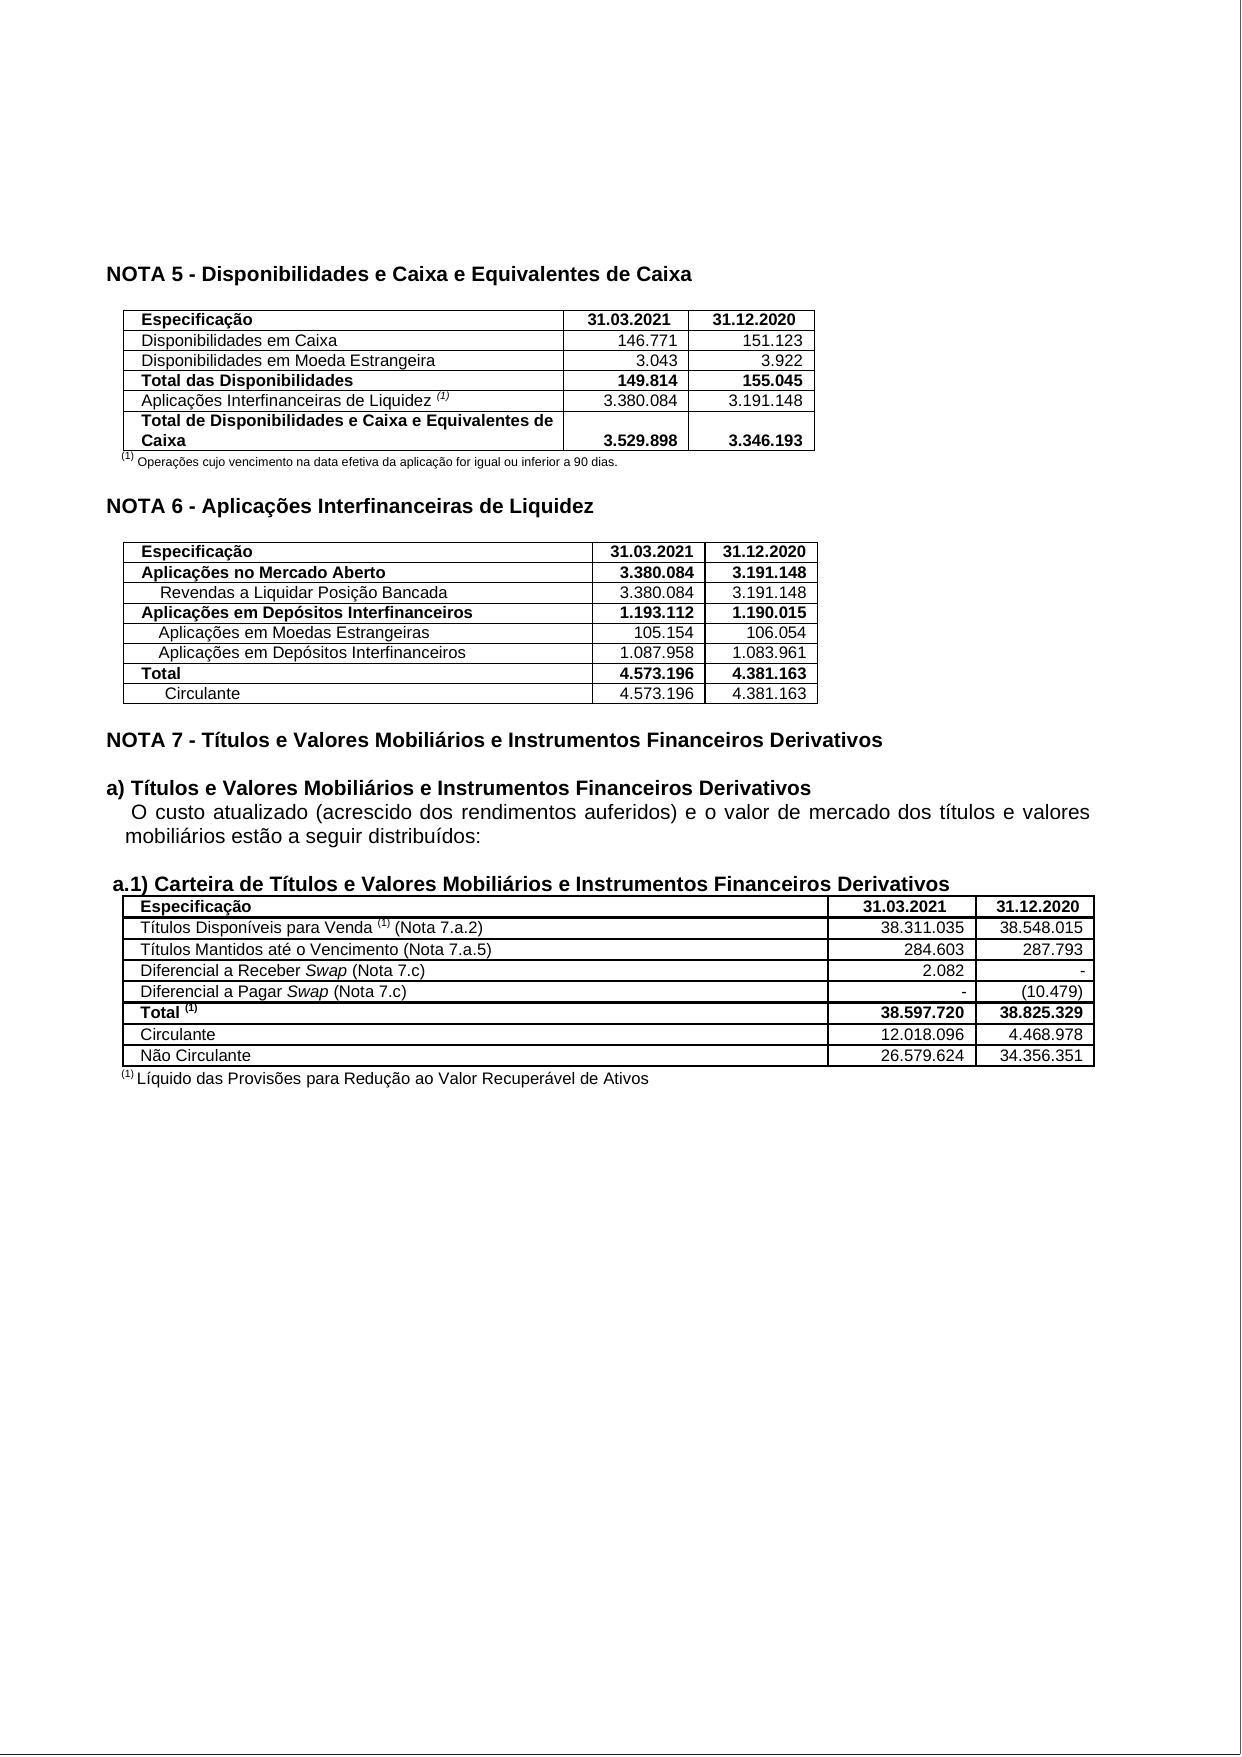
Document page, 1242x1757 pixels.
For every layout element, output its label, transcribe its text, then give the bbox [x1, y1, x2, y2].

table_cell 3.380.084 [593, 563, 704, 582]
table_cell 1.087.958 [593, 644, 704, 663]
table_cell Total [124, 664, 592, 683]
table_cell 4.573.196 [593, 684, 704, 703]
table_cell (10.479) [977, 982, 1093, 1001]
table_cell 4.381.163 [706, 664, 817, 683]
table_cell 4.381.163 [706, 684, 817, 703]
text NOTA 7 - Títulos e Valores Mobiliários e Instrumentos Financeiros Derivativos [106, 728, 1225, 752]
table_cell Diferencial a Pagar Swap (Nota 7.c) [124, 982, 827, 1001]
table_cell Disponibilidades em Moeda Estrangeira [124, 351, 563, 370]
table_cell Revendas a Liquidar Posição Bancada [124, 583, 592, 602]
table_header Especificação [124, 311, 563, 330]
table_header Especificação [124, 897, 827, 916]
table_cell Aplicações em Depósitos Interfinanceiros [124, 644, 592, 663]
table_cell Circulante [124, 684, 592, 703]
table_header 31.03.2021 [829, 897, 975, 916]
table_cell 3.922 [689, 351, 814, 370]
text O custo atualizado (acrescido dos rendimentos auferidos) e o valor de mercado dos títulos e valores mobiliários estão a seguir distribuídos: [125, 800, 1099, 848]
table_cell 26.579.624 [829, 1046, 975, 1065]
table_cell Circulante [124, 1025, 827, 1044]
table_cell 149.814 [564, 371, 688, 390]
table_cell 287.793 [977, 940, 1093, 959]
table_cell Aplicações Interfinanceiras de Liquidez (1) [124, 391, 563, 411]
table_cell 3.380.084 [564, 391, 688, 411]
table_header 31.12.2020 [977, 897, 1093, 916]
table_cell 2.082 [829, 961, 975, 980]
text NOTA 5 - Disponibilidades e Caixa e Equivalentes de Caixa [106, 262, 1225, 285]
table_cell 12.018.096 [829, 1025, 975, 1044]
table_cell - [829, 982, 975, 1001]
table_cell 4.573.196 [593, 664, 704, 683]
table_cell 284.603 [829, 940, 975, 959]
table_cell 146.771 [564, 331, 688, 350]
table_cell 106.054 [706, 624, 817, 643]
table_cell 3.346.193 [689, 412, 814, 450]
table_header 31.12.2020 [706, 543, 817, 562]
text (1) Líquido das Provisões para Redução ao Valor Recuperável de Ativos [121, 1067, 1225, 1088]
table_cell Aplicações em Moedas Estrangeiras [124, 624, 592, 643]
table_cell 3.191.148 [706, 563, 817, 582]
table_header 31.03.2021 [564, 311, 688, 330]
table_header 31.03.2021 [593, 543, 704, 562]
text (1) Operações cujo vencimento na data efetiva da aplicação for igual ou inferior a 90 dias. [121, 451, 1225, 469]
table_cell Não Circulante [124, 1046, 827, 1065]
text a) Títulos e Valores Mobiliários e Instrumentos Financeiros Derivativos [106, 776, 1225, 800]
table_cell 151.123 [689, 331, 814, 350]
table_cell Aplicações em Depósitos Interfinanceiros [124, 604, 592, 623]
table_cell 1.190.015 [706, 604, 817, 623]
table_cell 1.083.961 [706, 644, 817, 663]
text NOTA 6 - Aplicações Interfinanceiras de Liquidez [106, 494, 1225, 517]
table_header Especificação [124, 543, 592, 562]
table_cell 38.548.015 [977, 919, 1093, 938]
table_cell 1.193.112 [593, 604, 704, 623]
table_cell 34.356.351 [977, 1046, 1093, 1065]
table_cell 3.380.084 [593, 583, 704, 602]
table_cell Total das Disponibilidades [124, 371, 563, 390]
table_cell 105.154 [593, 624, 704, 643]
table_cell Total (1) [124, 1004, 827, 1023]
table_header 31.12.2020 [689, 311, 814, 330]
table_cell 4.468.978 [977, 1025, 1093, 1044]
table_cell 38.311.035 [829, 919, 975, 938]
table_cell 38.825.329 [977, 1004, 1093, 1023]
table_cell Aplicações no Mercado Aberto [124, 563, 592, 582]
table_cell 3.191.148 [706, 583, 817, 602]
table_cell 3.043 [564, 351, 688, 370]
text a.1) Carteira de Títulos e Valores Mobiliários e Instrumentos Financeiros Derivativos [112, 872, 1225, 895]
table_cell 38.597.720 [829, 1004, 975, 1023]
table_cell Disponibilidades em Caixa [124, 331, 563, 350]
table_cell Total de Disponibilidades e Caixa e Equivalentes de Caixa [124, 412, 563, 450]
table_cell Diferencial a Receber Swap (Nota 7.c) [124, 961, 827, 980]
table_cell - [977, 961, 1093, 980]
table_cell 3.191.148 [689, 391, 814, 411]
table_cell 3.529.898 [564, 412, 688, 450]
table_cell 155.045 [689, 371, 814, 390]
table_cell Títulos Disponíveis para Venda (1) (Nota 7.a.2) [124, 919, 827, 938]
table_cell Títulos Mantidos até o Vencimento (Nota 7.a.5) [124, 940, 827, 959]
